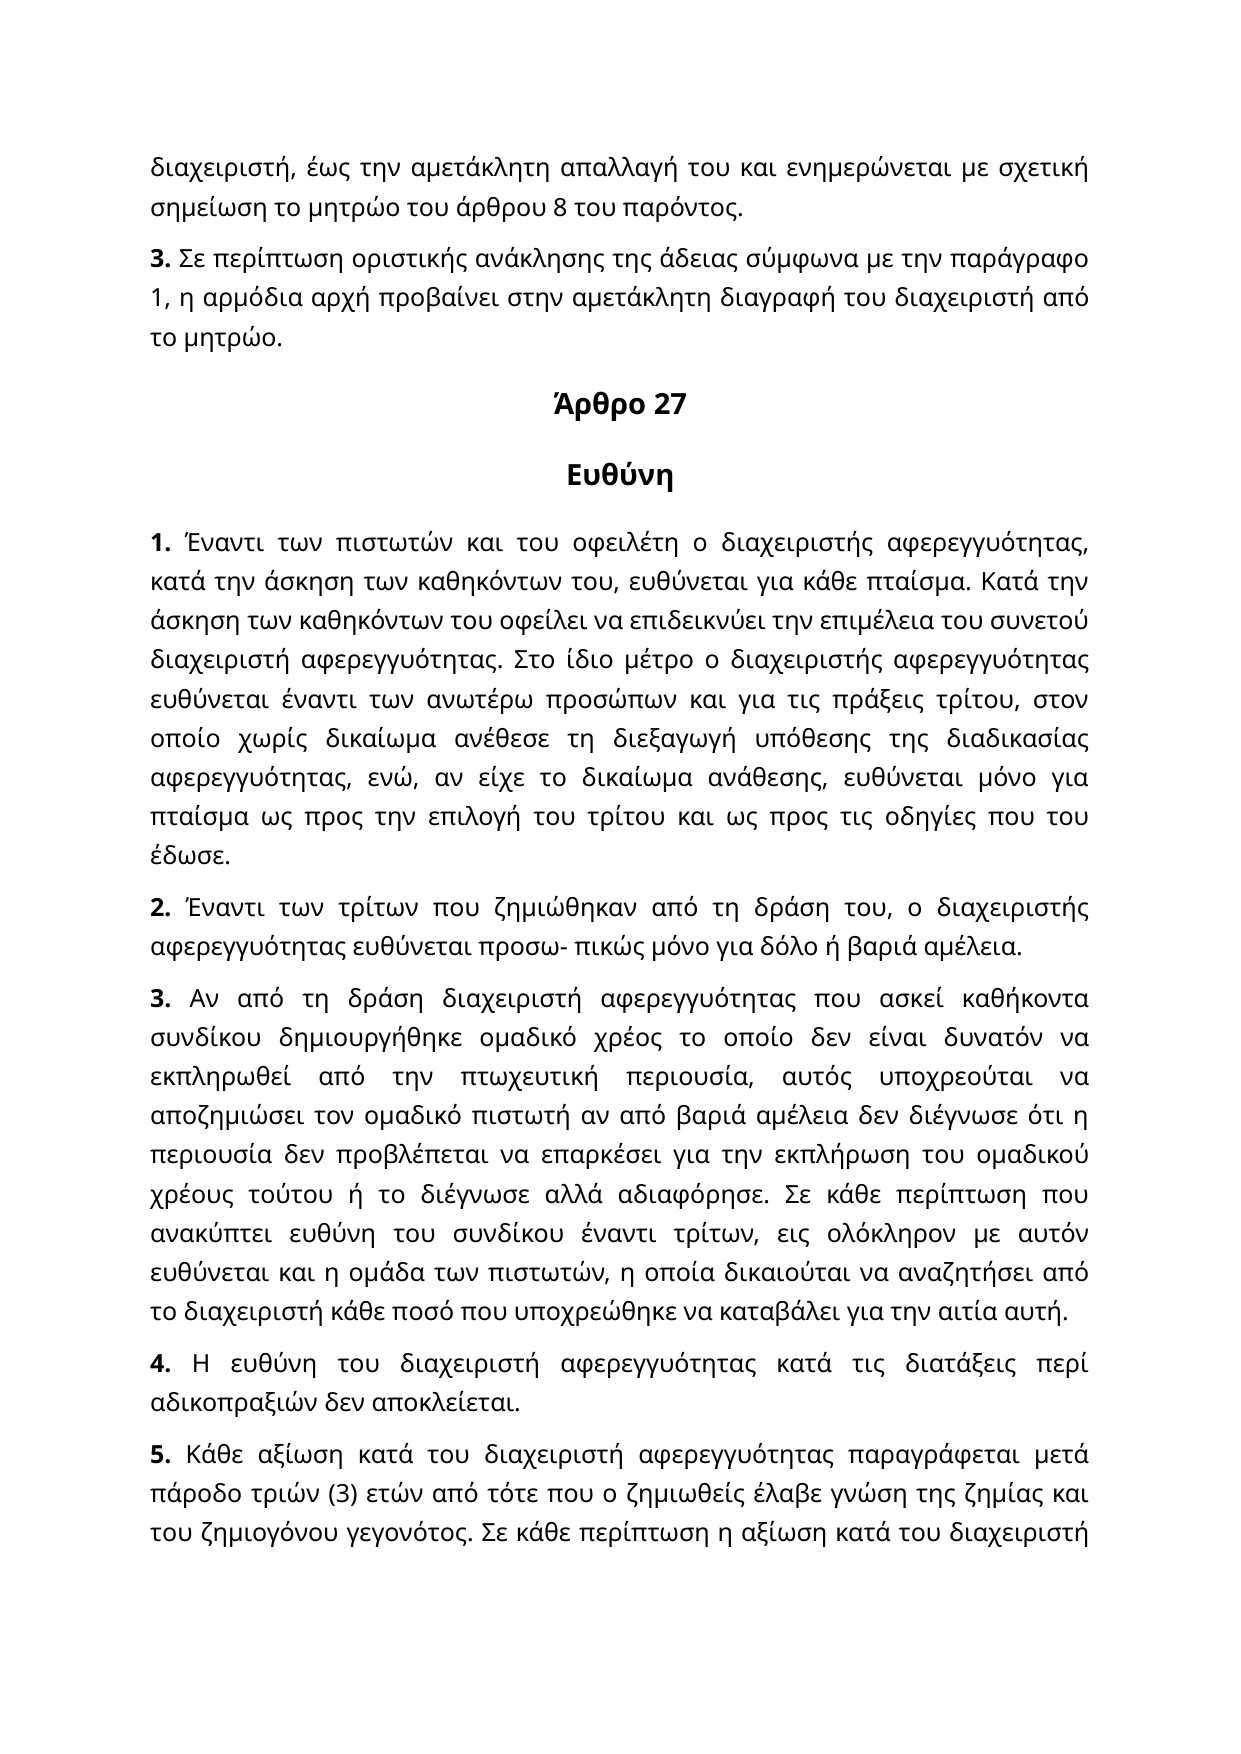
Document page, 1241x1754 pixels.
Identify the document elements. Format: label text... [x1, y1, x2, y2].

text 4. Η ευθύνη του διαχειριστή αφερεγγυότητας κατά τις διατάξεις περί αδικοπραξιών δεν αποκλείεται. [150, 1345, 1090, 1419]
subtitle Ευθύνη [150, 454, 1090, 494]
subtitle Άρθρο 27 [150, 383, 1090, 423]
text διαχειριστή, έως την αμετάκλητη απαλλαγή του και ενημερώνεται με σχετική σημείωση το μητρώο του άρθρου 8 του παρόντος. [150, 150, 1090, 223]
text 5. Κάθε αξίωση κατά του διαχειριστή αφερεγγυότητας παραγράφεται μετά πάροδο τριών (3) ετών από τότε που ο ζημιωθείς έλαβε γνώση της ζημίας και του ζημιογόνου γεγονότος. Σε κάθε περίπτωση η αξίωση κατά του διαχειριστή [150, 1436, 1090, 1549]
text 3. Αν από τη δράση διαχειριστή αφερεγγυότητας που ασκεί καθήκοντα συνδίκου δημιουργήθηκε ομαδικό χρέος το οποίο δεν είναι δυνατόν να εκπληρωθεί από την πτωχευτική περιουσία, αυτός υποχρεούται να αποζημιώσει τον ομαδικό πιστωτή αν από βαριά αμέλεια δεν διέγνωσε ότι η περιουσία δεν προβλέπεται να επαρκέσει για την εκπλήρωση του ομαδικού χρέους τούτου ή το διέγνωσε αλλά αδιαφόρησε. Σε κάθε περίπτωση που ανακύπτει ευθύνη του συνδίκου έναντι τρίτων, εις ολόκληρον με αυτόν ευθύνεται και η ομάδα των πιστωτών, η οποία δικαιούται να αναζητήσει από το διαχειριστή κάθε ποσό που υποχρεώθηκε να καταβάλει για την αιτία αυτή. [150, 980, 1090, 1328]
text 3. Σε περίπτωση οριστικής ανάκλησης της άδειας σύμφωνα με την παράγραφο 1, η αρμόδια αρχή προβαίνει στην αμετάκλητη διαγραφή του διαχειριστή από το μητρώο. [150, 241, 1090, 353]
text 1. Έναντι των πιστωτών και του οφειλέτη ο διαχειριστής αφερεγγυότητας, κατά την άσκηση των καθηκόντων του, ευθύνεται για κάθε πταίσμα. Κατά την άσκηση των καθηκόντων του οφείλει να επιδεικνύει την επιμέλεια του συνετού διαχειριστή αφερεγγυότητας. Στο ίδιο μέτρο ο διαχειριστής αφερεγγυότητας ευθύνεται έναντι των ανωτέρω προσώπων και για τις πράξεις τρίτου, στον οποίο χωρίς δικαίωμα ανέθεσε τη διεξαγωγή υπόθεσης της διαδικασίας αφερεγγυότητας, ενώ, αν είχε το δικαίωμα ανάθεσης, ευθύνεται μόνο για πταίσμα ως προς την επιλογή του τρίτου και ως προς τις οδηγίες που του έδωσε. [150, 524, 1090, 872]
text 2. Έναντι των τρίτων που ζημιώθηκαν από τη δράση του, ο διαχειριστής αφερεγγυότητας ευθύνεται προσω- πικώς μόνο για δόλο ή βαριά αμέλεια. [150, 889, 1090, 963]
